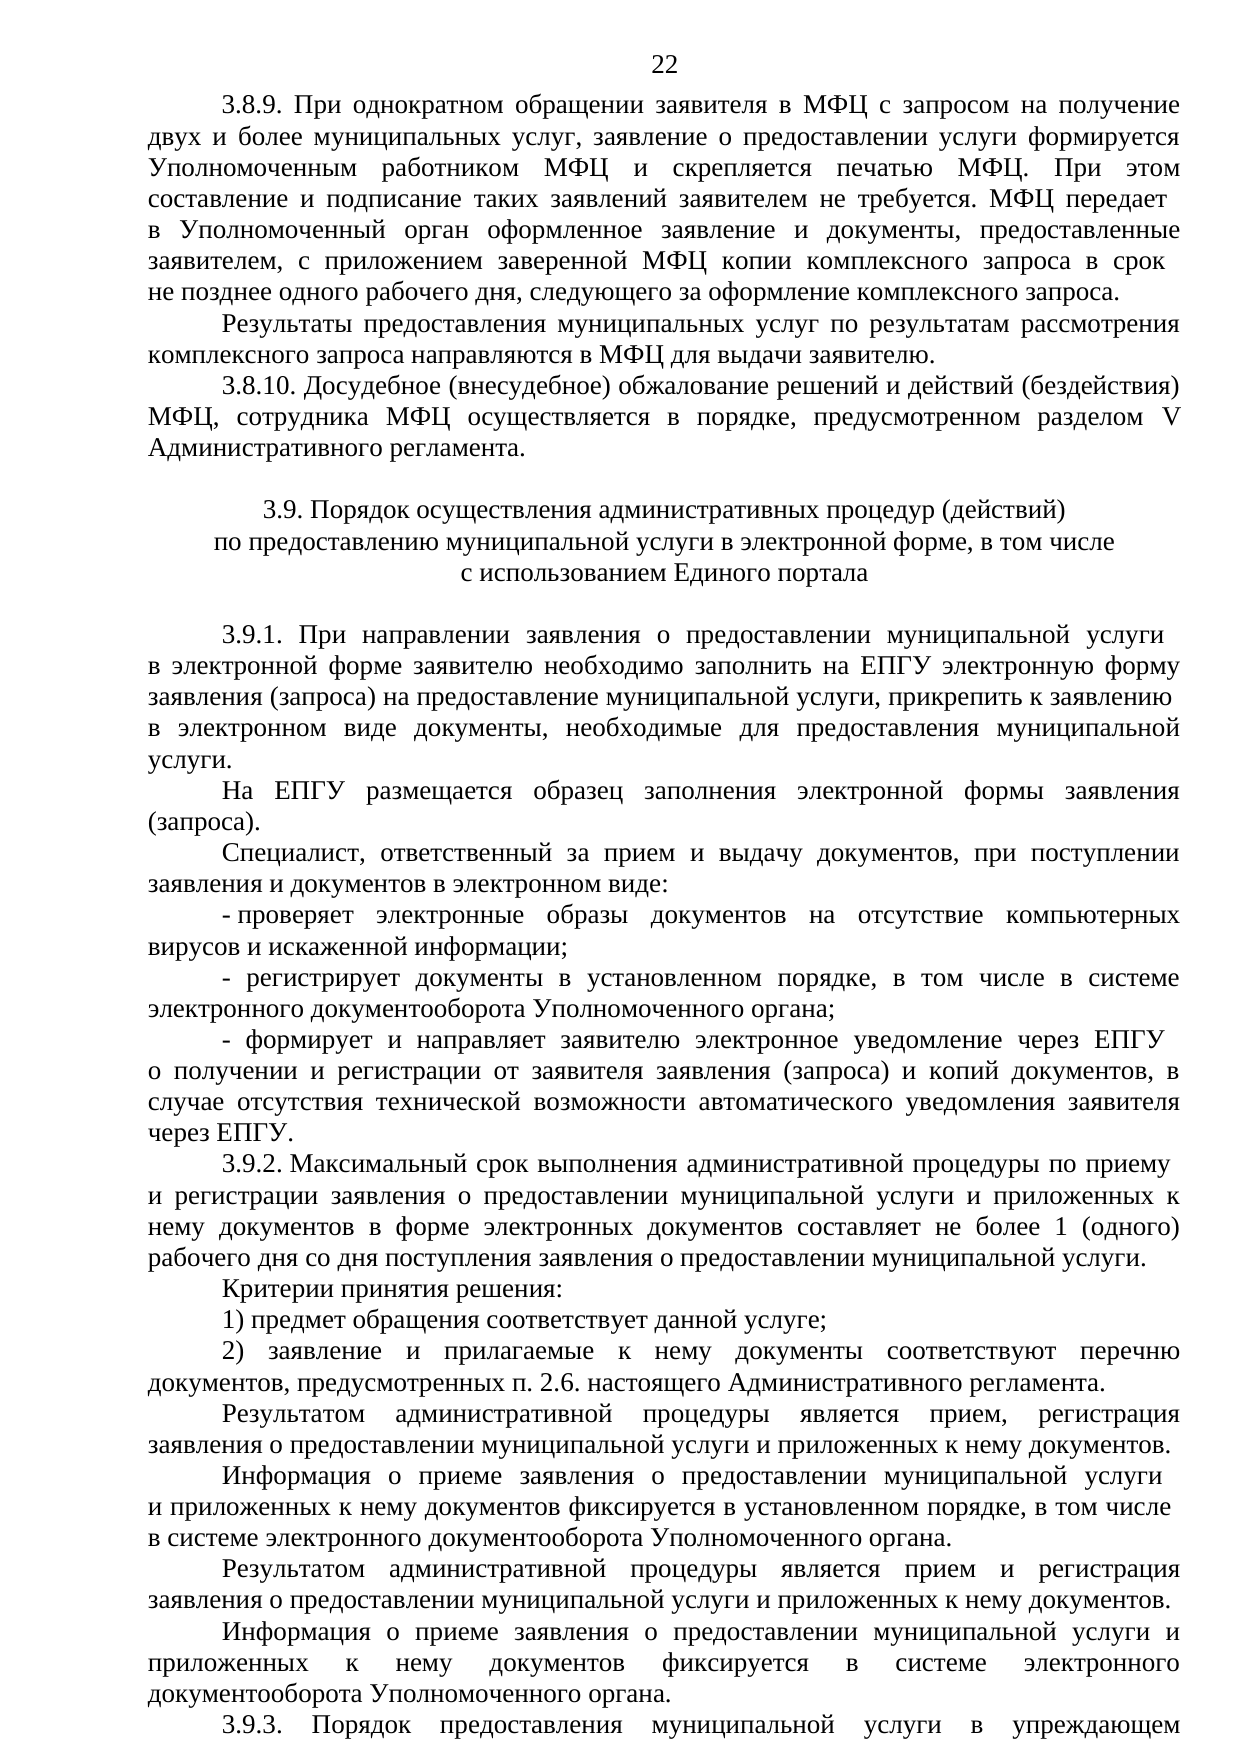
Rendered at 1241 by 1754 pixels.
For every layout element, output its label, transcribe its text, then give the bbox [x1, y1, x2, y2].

text Результатом административной процедуры является прием, регистрация заявления о предоставлении муниципальной услуги и приложенных к нему документов. [148, 1397, 1181, 1459]
text Информация о приеме заявления о предоставлении муниципальной услуги и приложенных к нему документов фиксируется в системе электронного документооборота Уполномоченного органа. [148, 1615, 1181, 1708]
text Критерии принятия решения: [148, 1272, 1181, 1303]
text 1) предмет обращения соответствует данной услуге; [148, 1303, 1181, 1334]
text Информация о приеме заявления о предоставлении муниципальной услуги и приложенных к нему документов фиксируется в установленном порядке, в том числе в системе электронного документооборота Уполномоченного органа. [148, 1459, 1181, 1552]
text 3.9. Порядок осуществления административных процедур (действий) по предоставлению муниципальной услуги в электронной форме, в том числе с использованием Единого портала [148, 493, 1181, 587]
text - проверяет электронные образы документов на отсутствие компьютерных вирусов и искаженной информации; [148, 898, 1181, 961]
text 3.8.9. При однократном обращении заявителя в МФЦ с запросом на получение двух и более муниципальных услуг, заявление о предоставлении услуги формируется Уполномоченным работником МФЦ и скрепляется печатью МФЦ. При этом составление и подписание таких заявлений заявителем не требуется. МФЦ передает в Уполномоченный орган оформленное заявление и документы, предоставленные заявителем, с приложением заверенной МФЦ копии комплексного запроса в срок не позднее одного рабочего дня, следующего за оформление комплексного запроса. [148, 89, 1181, 307]
text 3.8.10. Досудебное (внесудебное) обжалование решений и действий (бездействия) МФЦ, сотрудника МФЦ осуществляется в порядке, предусмотренном разделом V Административного регламента. [148, 369, 1181, 462]
text 3.9.3. Порядок предоставления муниципальной услуги в упреждающем [148, 1708, 1181, 1739]
text - формирует и направляет заявителю электронное уведомление через ЕПГУ о получении и регистрации от заявителя заявления (запроса) и копий документов, в случае отсутствия технической возможности автоматического уведомления заявителя через ЕПГУ. [148, 1023, 1181, 1148]
text Результатом административной процедуры является прием и регистрация заявления о предоставлении муниципальной услуги и приложенных к нему документов. [148, 1552, 1181, 1615]
text - регистрирует документы в установленном порядке, в том числе в системе электронного документооборота Уполномоченного органа; [148, 961, 1181, 1023]
text 2) заявление и прилагаемые к нему документы соответствуют перечню документов, предусмотренных п. 2.6. настоящего Административного регламента. [148, 1334, 1181, 1397]
text 3.9.2. Максимальный срок выполнения административной процедуры по приему и регистрации заявления о предоставлении муниципальной услуги и приложенных к нему документов в форме электронных документов составляет не более 1 (одного) рабочего дня со дня поступления заявления о предоставлении муниципальной услуги. [148, 1148, 1181, 1272]
text Результаты предоставления муниципальных услуг по результатам рассмотрения комплексного запроса направляются в МФЦ для выдачи заявителю. [148, 307, 1181, 369]
text 3.9.1. При направлении заявления о предоставлении муниципальной услуги в электронной форме заявителю необходимо заполнить на ЕПГУ электронную форму заявления (запроса) на предоставление муниципальной услуги, прикрепить к заявлению в электронном виде документы, необходимые для предоставления муниципальной услуги. [148, 618, 1181, 774]
text На ЕПГУ размещается образец заполнения электронной формы заявления (запроса). [148, 774, 1181, 836]
text Специалист, ответственный за прием и выдачу документов, при поступлении заявления и документов в электронном виде: [148, 836, 1181, 898]
